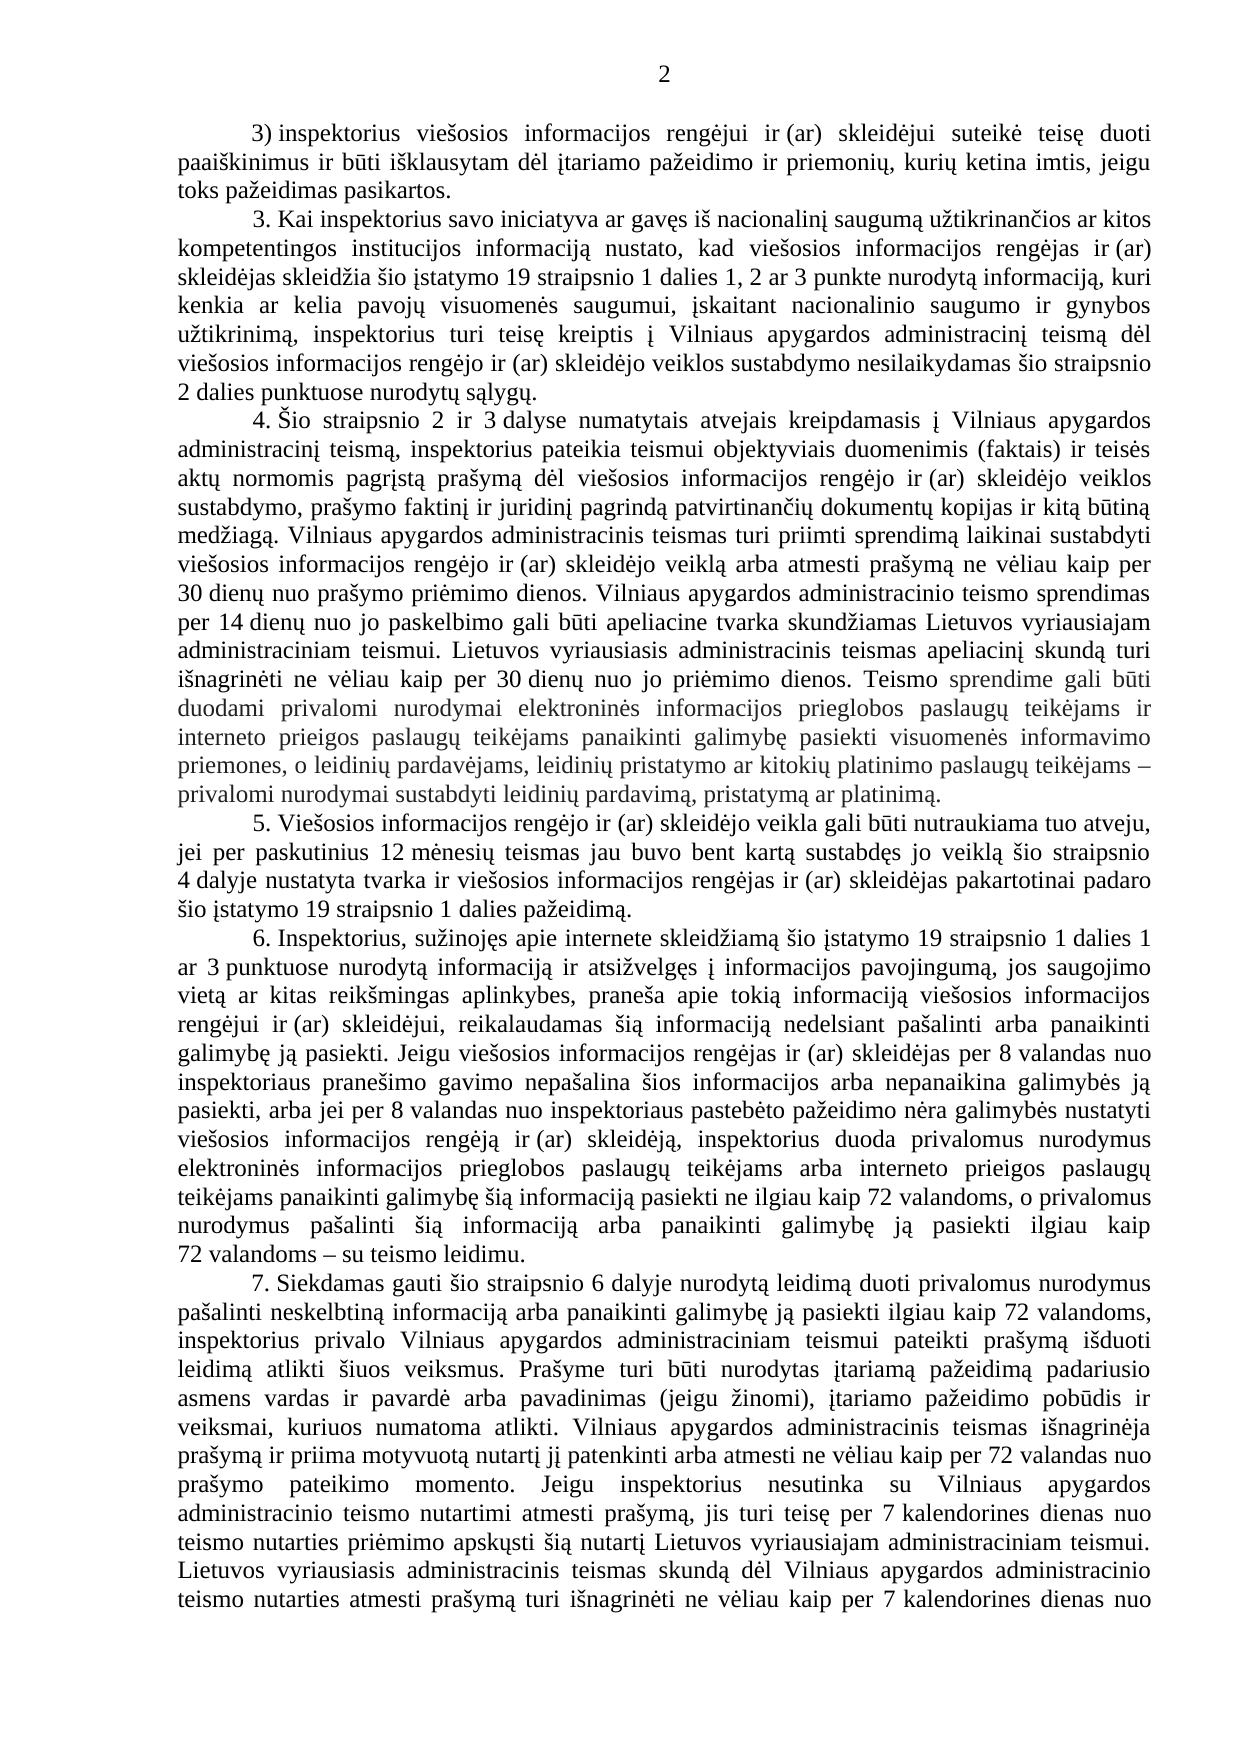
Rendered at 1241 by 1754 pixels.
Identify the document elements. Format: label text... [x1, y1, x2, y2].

text 6. Inspektorius, sužinojęs apie internete skleidžiamą šio įstatymo 19 straipsnio 1 dalies 1 ar 3 punktuose nurodytą informaciją ir atsižvelgęs į informacijos pavojingumą, jos saugojimo vietą ar kitas reikšmingas aplinkybes, praneša apie tokią informaciją viešosios informacijos rengėjui ir (ar) skleidėjui, reikalaudamas šią informaciją nedelsiant pašalinti arba panaikinti galimybę ją pasiekti. Jeigu viešosios informacijos rengėjas ir (ar) skleidėjas per 8 valandas nuo inspektoriaus pranešimo gavimo nepašalina šios informacijos arba nepanaikina galimybės ją pasiekti, arba jei per 8 valandas nuo inspektoriaus pastebėto pažeidimo nėra galimybės nustatyti viešosios informacijos rengėją ir (ar) skleidėją, inspektorius duoda privalomus nurodymus elektroninės informacijos prieglobos paslaugų teikėjams arba interneto prieigos paslaugų teikėjams panaikinti galimybę šią informaciją pasiekti ne ilgiau kaip 72 valandoms, o privalomus nurodymus pašalinti šią informaciją arba panaikinti galimybę ją pasiekti ilgiau kaip 72 valandoms – su teismo leidimu. [177, 923, 1152, 1268]
text 5. Viešosios informacijos rengėjo ir (ar) skleidėjo veikla gali būti nutraukiama tuo atveju, jei per paskutinius 12 mėnesių teismas jau buvo bent kartą sustabdęs jo veiklą šio straipsnio 4 dalyje nustatyta tvarka ir viešosios informacijos rengėjas ir (ar) skleidėjas pakartotinai padaro šio įstatymo 19 straipsnio 1 dalies pažeidimą. [177, 808, 1152, 923]
text 3. Kai inspektorius savo iniciatyva ar gavęs iš nacionalinį saugumą užtikrinančios ar kitos kompetentingos institucijos informaciją nustato, kad viešosios informacijos rengėjas ir (ar) skleidėjas skleidžia šio įstatymo 19 straipsnio 1 dalies 1, 2 ar 3 punkte nurodytą informaciją, kuri kenkia ar kelia pavojų visuomenės saugumui, įskaitant nacionalinio saugumo ir gynybos užtikrinimą, inspektorius turi teisę kreiptis į Vilniaus apygardos administracinį teismą dėl viešosios informacijos rengėjo ir (ar) skleidėjo veiklos sustabdymo nesilaikydamas šio straipsnio 2 dalies punktuose nurodytų sąlygų. [177, 204, 1152, 406]
text 7. Siekdamas gauti šio straipsnio 6 dalyje nurodytą leidimą duoti privalomus nurodymus pašalinti neskelbtiną informaciją arba panaikinti galimybę ją pasiekti ilgiau kaip 72 valandoms, inspektorius privalo Vilniaus apygardos administraciniam teismui pateikti prašymą išduoti leidimą atlikti šiuos veiksmus. Prašyme turi būti nurodytas įtariamą pažeidimą padariusio asmens vardas ir pavardė arba pavadinimas (jeigu žinomi), įtariamo pažeidimo pobūdis ir veiksmai, kuriuos numatoma atlikti. Vilniaus apygardos administracinis teismas išnagrinėja prašymą ir priima motyvuotą nutartį jį patenkinti arba atmesti ne vėliau kaip per 72 valandas nuo prašymo pateikimo momento. Jeigu inspektorius nesutinka su Vilniaus apygardos administracinio teismo nutartimi atmesti prašymą, jis turi teisę per 7 kalendorines dienas nuo teismo nutarties priėmimo apskųsti šią nutartį Lietuvos vyriausiajam administraciniam teismui. Lietuvos vyriausiasis administracinis teismas skundą dėl Vilniaus apygardos administracinio teismo nutarties atmesti prašymą turi išnagrinėti ne vėliau kaip per 7 kalendorines dienas nuo [177, 1268, 1152, 1613]
text 3) inspektorius viešosios informacijos rengėjui ir (ar) skleidėjui suteikė teisę duoti paaiškinimus ir būti išklausytam dėl įtariamo pažeidimo ir priemonių, kurių ketina imtis, jeigu toks pažeidimas pasikartos. [177, 118, 1152, 204]
text 4. Šio straipsnio 2 ir 3 dalyse numatytais atvejais kreipdamasis į Vilniaus apygardos administracinį teismą, inspektorius pateikia teismui objektyviais duomenimis (faktais) ir teisės aktų normomis pagrįstą prašymą dėl viešosios informacijos rengėjo ir (ar) skleidėjo veiklos sustabdymo, prašymo faktinį ir juridinį pagrindą patvirtinančių dokumentų kopijas ir kitą būtiną medžiagą. Vilniaus apygardos administracinis teismas turi priimti sprendimą laikinai sustabdyti viešosios informacijos rengėjo ir (ar) skleidėjo veiklą arba atmesti prašymą ne vėliau kaip per 30 dienų nuo prašymo priėmimo dienos. Vilniaus apygardos administracinio teismo sprendimas per 14 dienų nuo jo paskelbimo gali būti apeliacine tvarka skundžiamas Lietuvos vyriausiajam administraciniam teismui. Lietuvos vyriausiasis administracinis teismas apeliacinį skundą turi išnagrinėti ne vėliau kaip per 30 dienų nuo jo priėmimo dienos. Teismo sprendime gali būti duodami privalomi nurodymai elektroninės informacijos prieglobos paslaugų teikėjams ir interneto prieigos paslaugų teikėjams panaikinti galimybę pasiekti visuomenės informavimo priemones, o leidinių pardavėjams, leidinių pristatymo ar kitokių platinimo paslaugų teikėjams – privalomi nurodymai sustabdyti leidinių pardavimą, pristatymą ar platinimą. [177, 406, 1152, 808]
